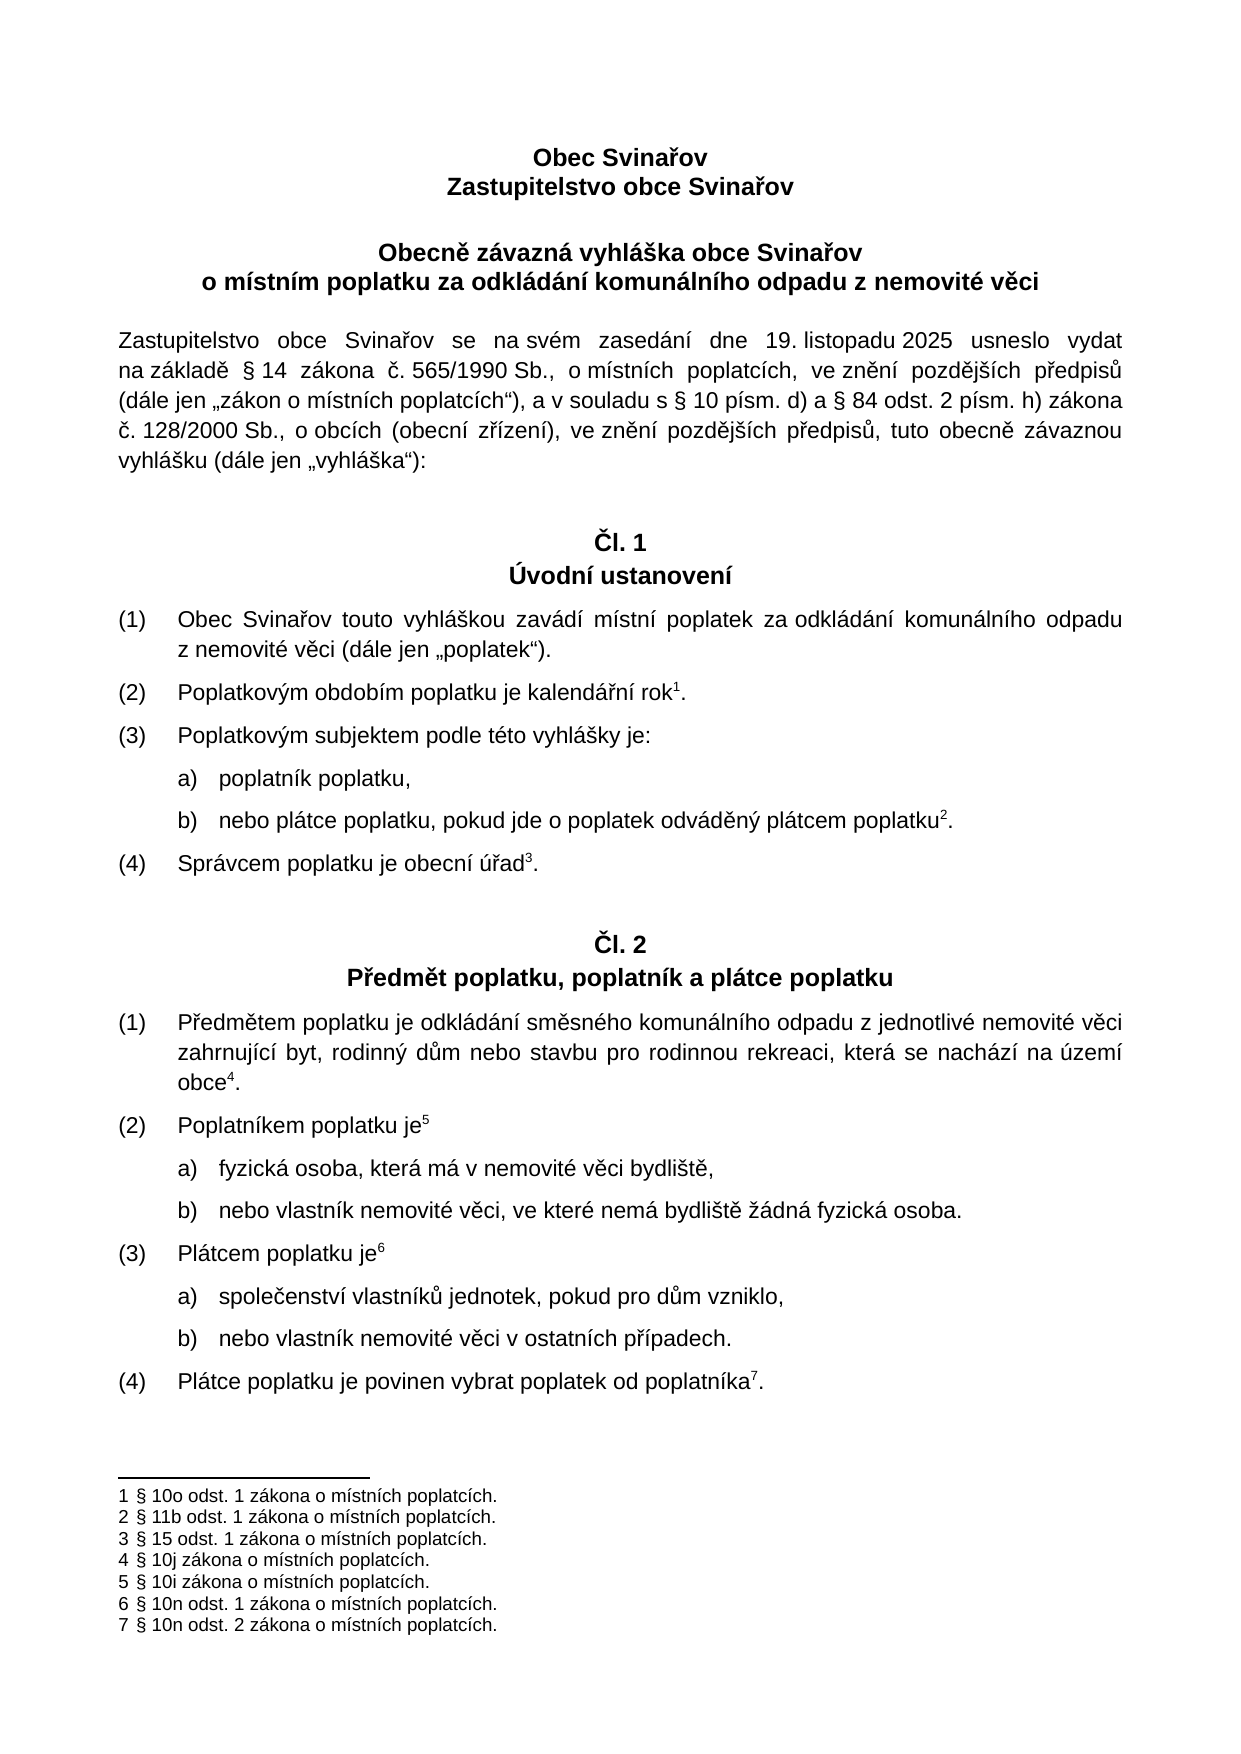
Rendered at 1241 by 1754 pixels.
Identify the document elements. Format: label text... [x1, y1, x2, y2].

list § 10o odst. 1 zákona o místních poplatcích. [118, 1484, 1122, 1506]
subtitle Čl. 2 Předmět poplatku, poplatník a plátce poplatku [118, 930, 1122, 992]
list Plátce poplatku je povinen vybrat poplatek od poplatníka. [118, 1368, 1122, 1394]
list nebo vlastník nemovité věci v ostatních případech. [177, 1325, 1122, 1352]
list nebo plátce poplatku, pokud jde o poplatek odváděný plátcem poplatku. [177, 807, 1122, 834]
text Zastupitelstvo obce Svinařov se na svém zasedání dne 19. listopadu 2025 usneslo vydat na základě § 14 zákona č. 565/1990 Sb., o místních poplatcích, ve znění pozdějších předpisů (dále jen „zákon o místních poplatcích“), a v souladu s § 10 písm. d) a § 84 odst. 2 písm. h) zákona č. 128/2000 Sb., o obcích (obecní zřízení), ve znění pozdějších předpisů, tuto obecně závaznou vyhlášku (dále jen „vyhláška“): [118, 327, 1122, 474]
list Poplatkovým obdobím poplatku je kalendářní rok. [118, 679, 1122, 706]
title Obec Svinařov Zastupitelstvo obce Svinařov [118, 143, 1122, 201]
list fyzická osoba, která má v nemovité věci bydliště, [177, 1154, 1122, 1181]
list § 10n odst. 2 zákona o místních poplatcích. [118, 1614, 1122, 1635]
list poplatník poplatku, [177, 764, 1122, 791]
list Obec Svinařov touto vyhláškou zavádí místní poplatek za odkládání komunálního odpadu z nemovité věci (dále jen „poplatek“). [118, 606, 1122, 663]
list Plátcem poplatku je [118, 1240, 1122, 1266]
list § 11b odst. 1 zákona o místních poplatcích. [118, 1506, 1122, 1528]
list § 10j zákona o místních poplatcích. [118, 1549, 1122, 1571]
list Poplatkovým subjektem podle této vyhlášky je: [118, 722, 1122, 748]
list Poplatníkem poplatku je [118, 1112, 1122, 1138]
list § 10n odst. 1 zákona o místních poplatcích. [118, 1592, 1122, 1614]
list společenství vlastníků jednotek, pokud pro dům vzniklo, [177, 1283, 1122, 1309]
list Správcem poplatku je obecní úřad. [118, 850, 1122, 876]
subtitle Obecně závazná vyhláška obce Svinařov o místním poplatku za odkládání komunálního odpadu z nemovité věci [118, 238, 1122, 295]
list Předmětem poplatku je odkládání směsného komunálního odpadu z jednotlivé nemovité věci zahrnující byt, rodinný dům nebo stavbu pro rodinnou rekreaci, která se nachází na území obce. [118, 1009, 1122, 1096]
list § 15 odst. 1 zákona o místních poplatcích. [118, 1528, 1122, 1549]
list nebo vlastník nemovité věci, ve které nemá bydliště žádná fyzická osoba. [177, 1197, 1122, 1224]
subtitle Čl. 1 Úvodní ustanovení [118, 528, 1122, 589]
list § 10i zákona o místních poplatcích. [118, 1571, 1122, 1592]
